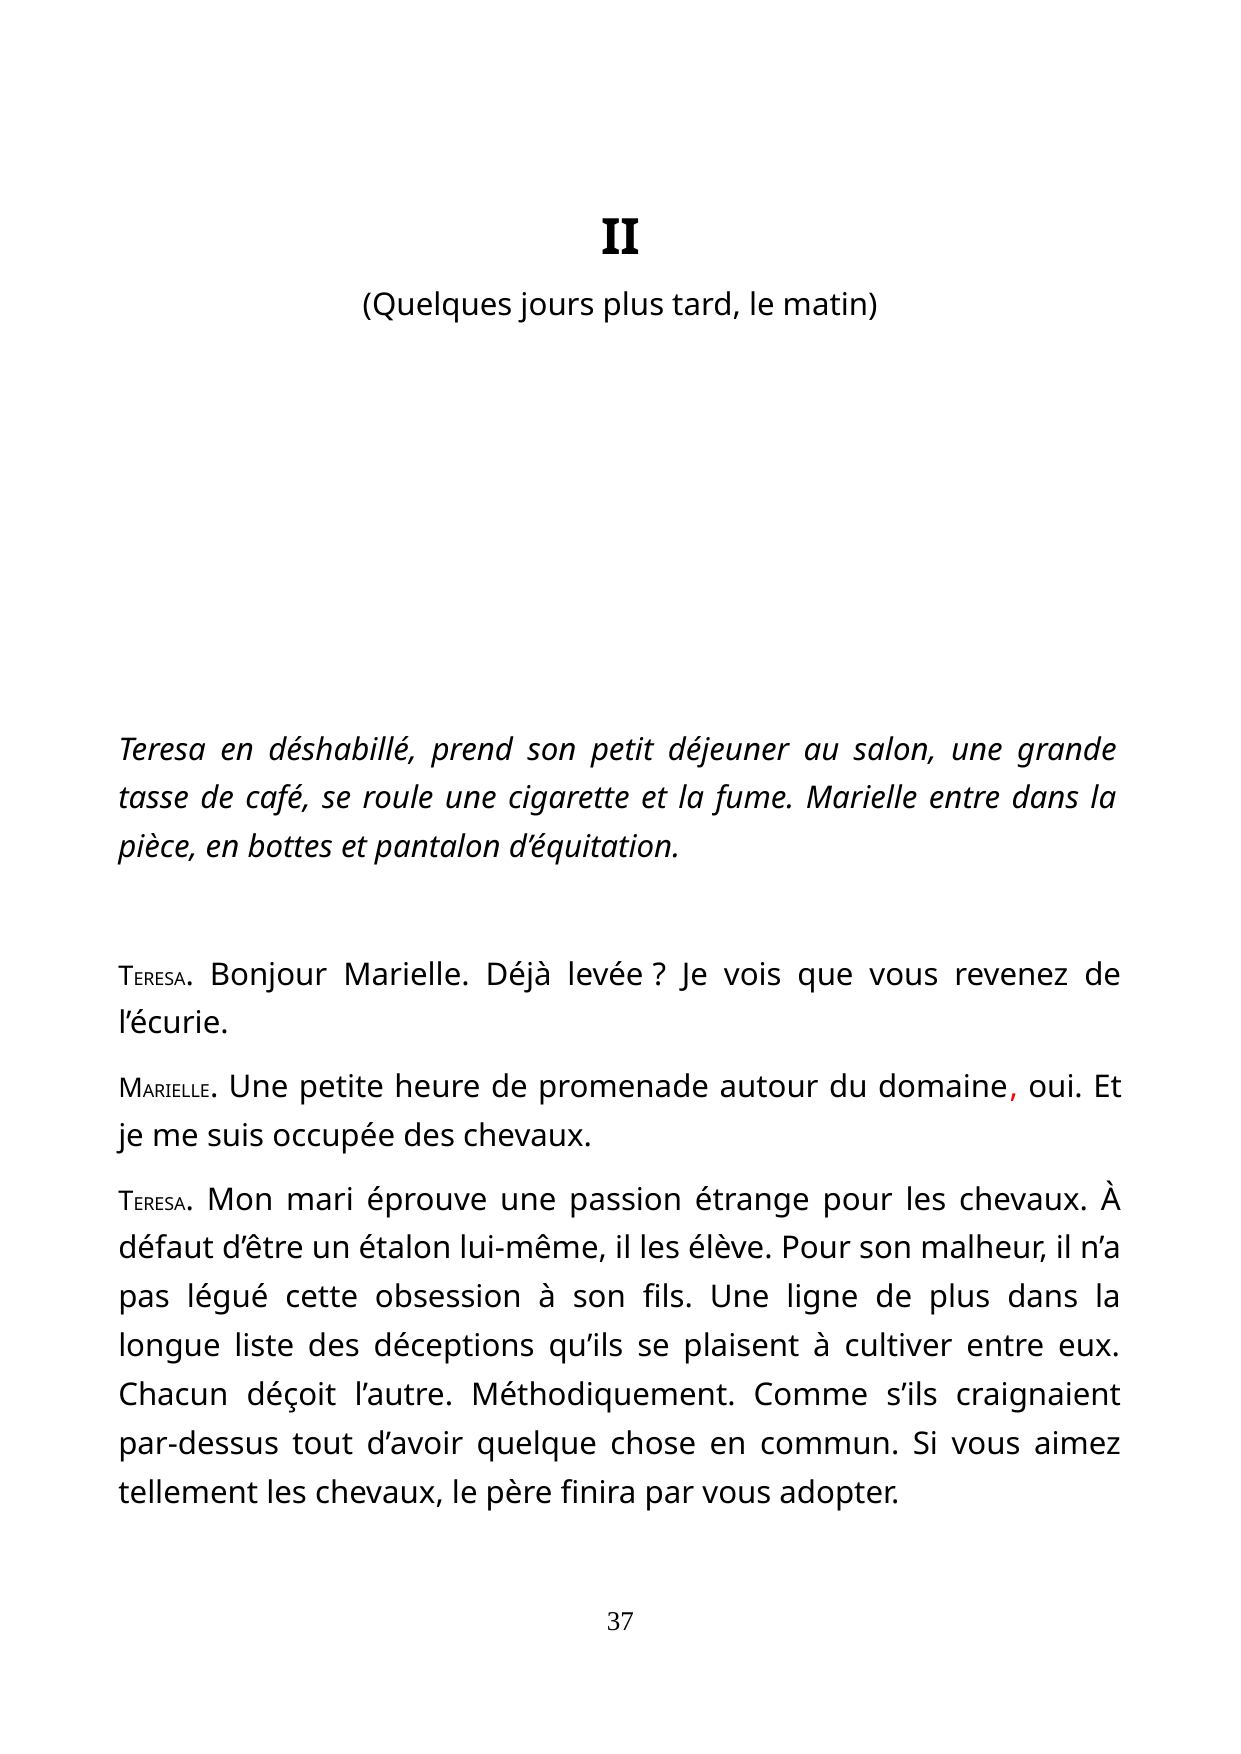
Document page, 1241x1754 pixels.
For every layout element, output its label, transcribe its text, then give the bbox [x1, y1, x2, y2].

text Teresa. Bonjour Marielle. Déjà levée ? Je vois que vous revenez de l’écurie. [118, 951, 1122, 1043]
text Teresa. Mon mari éprouve une passion étrange pour les chevaux. À défaut d’être un étalon lui-même, il les élève. Pour son malheur, il n’a pas légué cette obsession à son fils. Une ligne de plus dans la longue liste des déceptions qu’ils se plaisent à cultiver entre eux. Chacun déçoit l’autre. Méthodiquement. Comme s’ils craignaient par-dessus tout d’avoir quelque chose en commun. Si vous aimez tellement les chevaux, le père finira par vous adopter. [118, 1176, 1122, 1513]
subtitle II [118, 201, 1122, 269]
text Teresa en déshabillé, prend son petit déjeuner au salon, une grande tasse de café, se roule une cigarette et la fume. Marielle entre dans la pièce, en bottes et pantalon d’équitation. [118, 726, 1122, 867]
text Marielle. Une petite heure de promenade autour du domaine, oui. Et je me suis occupée des chevaux. [118, 1064, 1122, 1156]
text (Quelques jours plus tard, le matin) [118, 282, 1122, 324]
